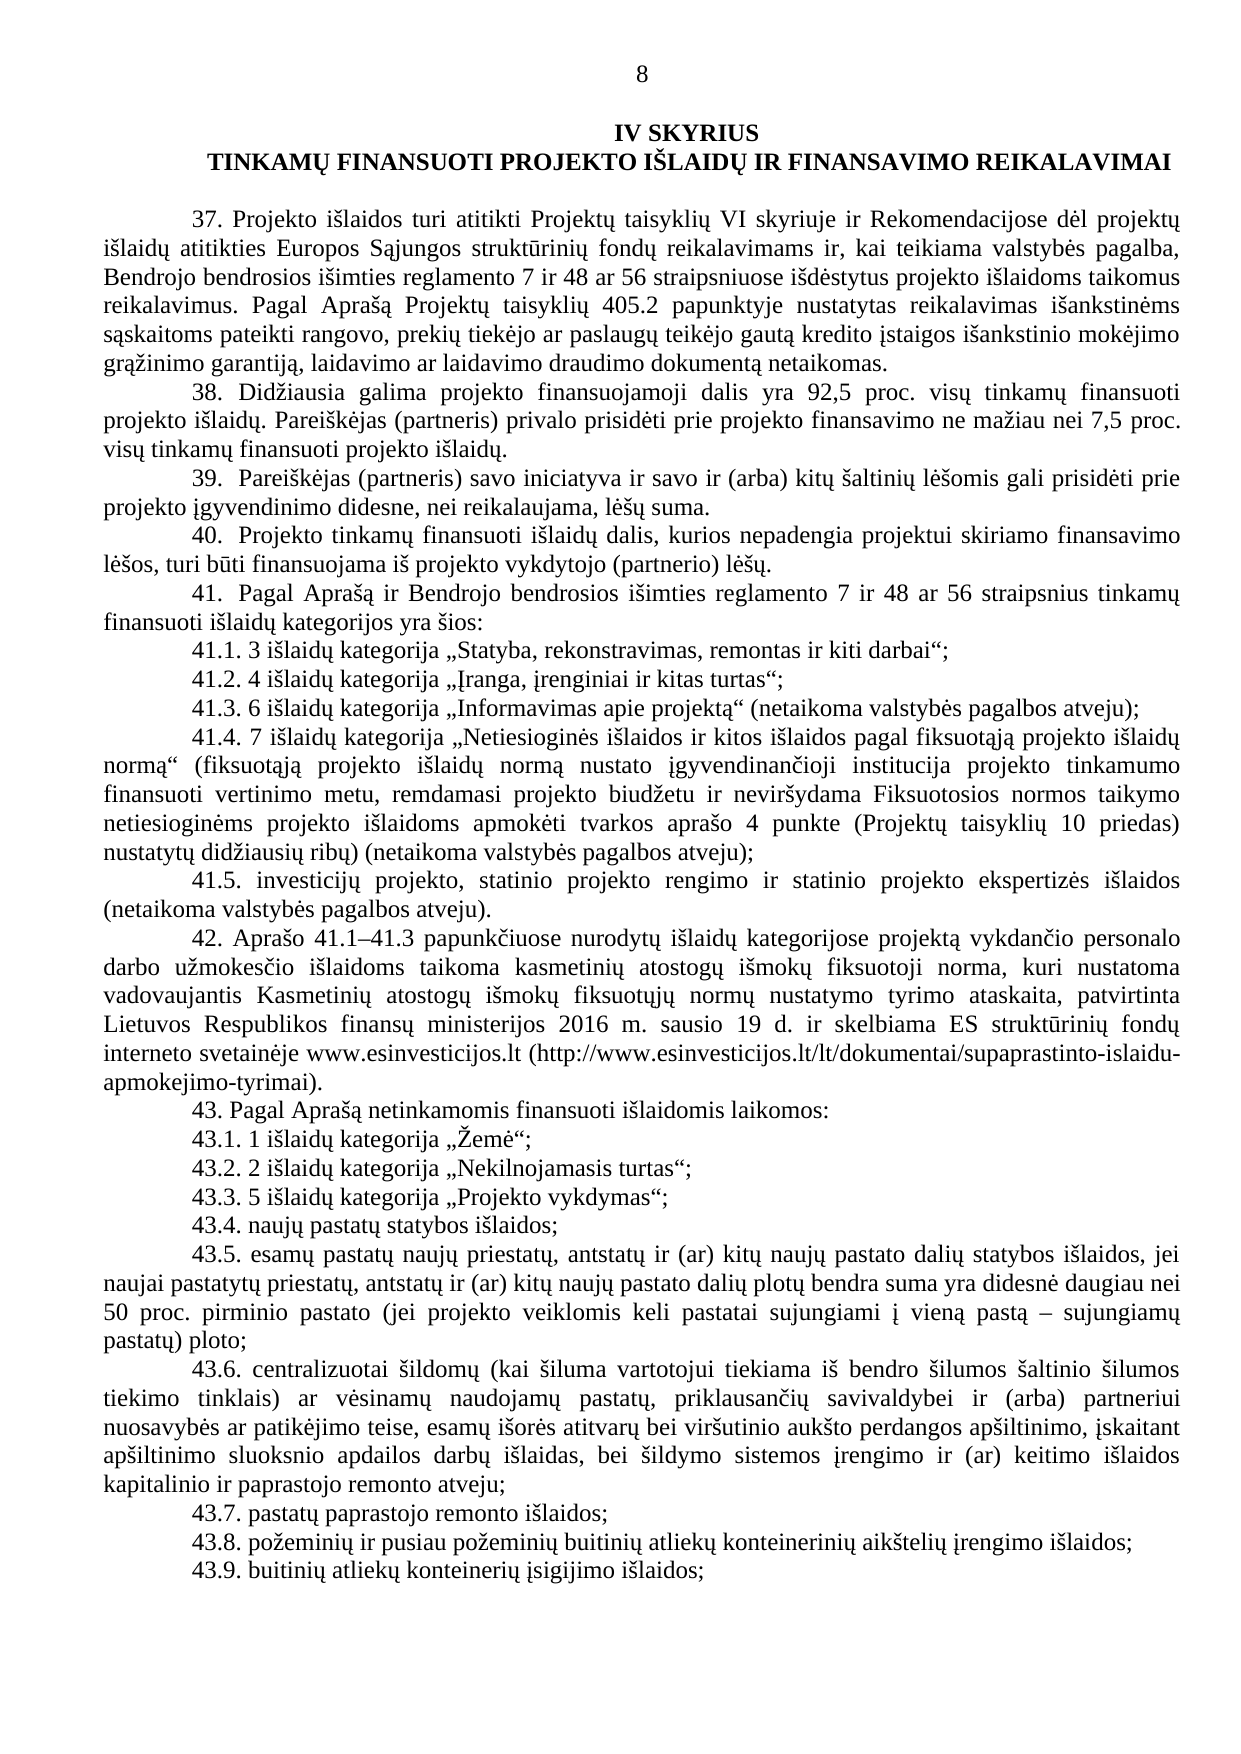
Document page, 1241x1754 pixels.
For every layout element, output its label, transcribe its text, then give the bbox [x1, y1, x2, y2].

text 41.1. 3 išlaidų kategorija „Statyba, rekonstravimas, remontas ir kiti darbai“; [103, 636, 1181, 664]
text 43.2. 2 išlaidų kategorija „Nekilnojamasis turtas“; [103, 1153, 1181, 1182]
text 39. Pareiškėjas (partneris) savo iniciatyva ir savo ir (arba) kitų šaltinių lėšomis gali prisidėti prie projekto įgyvendinimo didesne, nei reikalaujama, lėšų suma. [103, 463, 1181, 521]
text 42. Aprašo 41.1–41.3 papunkčiuose nurodytų išlaidų kategorijose projektą vykdančio personalo darbo užmokesčio išlaidoms taikoma kasmetinių atostogų išmokų fiksuotoji norma, kuri nustatoma vadovaujantis Kasmetinių atostogų išmokų fiksuotųjų normų nustatymo tyrimo ataskaita, patvirtinta Lietuvos Respublikos finansų ministerijos 2016 m. sausio 19 d. ir skelbiama ES struktūrinių fondų interneto svetainėje www.esinvesticijos.lt (http://www.esinvesticijos.lt/lt/dokumentai/supaprastinto-islaidu-apmokejimo-tyrimai). [103, 923, 1181, 1096]
text 41.5. investicijų projekto, statinio projekto rengimo ir statinio projekto ekspertizės išlaidos (netaikoma valstybės pagalbos atveju). [103, 866, 1181, 923]
text 43.4. naujų pastatų statybos išlaidos; [103, 1211, 1181, 1239]
text 38. Didžiausia galima projekto finansuojamoji dalis yra 92,5 proc. visų tinkamų finansuoti projekto išlaidų. Pareiškėjas (partneris) privalo prisidėti prie projekto finansavimo ne mažiau nei 7,5 proc. visų tinkamų finansuoti projekto išlaidų. [103, 377, 1181, 463]
text 43.3. 5 išlaidų kategorija „Projekto vykdymas“; [103, 1182, 1181, 1211]
text IV SKYRIUS [103, 118, 1181, 147]
text 43.1. 1 išlaidų kategorija „Žemė“; [103, 1124, 1181, 1153]
text 43.7. pastatų paprastojo remonto išlaidos; [103, 1498, 1181, 1527]
text 43.5. esamų pastatų naujų priestatų, antstatų ir (ar) kitų naujų pastato dalių statybos išlaidos, jei naujai pastatytų priestatų, antstatų ir (ar) kitų naujų pastato dalių plotų bendra suma yra didesnė daugiau nei 50 proc. pirminio pastato (jei projekto veiklomis keli pastatai sujungiami į vieną pastą – sujungiamų pastatų) ploto; [103, 1239, 1181, 1354]
text 43.8. požeminių ir pusiau požeminių buitinių atliekų konteinerinių aikštelių įrengimo išlaidos; [103, 1527, 1181, 1556]
text 43. Pagal Aprašą netinkamomis finansuoti išlaidomis laikomos: [103, 1096, 1181, 1124]
text 40. Projekto tinkamų finansuoti išlaidų dalis, kurios nepadengia projektui skiriamo finansavimo lėšos, turi būti finansuojama iš projekto vykdytojo (partnerio) lėšų. [103, 521, 1181, 578]
text TINKAMŲ FINANSUOTI PROJEKTO IŠLAIDŲ IR FINANSAVIMO REIKALAVIMAI [103, 147, 1181, 176]
text 41.3. 6 išlaidų kategorija „Informavimas apie projektą“ (netaikoma valstybės pagalbos atveju); [103, 693, 1181, 722]
text 41. Pagal Aprašą ir Bendrojo bendrosios išimties reglamento 7 ir 48 ar 56 straipsnius tinkamų finansuoti išlaidų kategorijos yra šios: [103, 578, 1181, 636]
text 43.9. buitinių atliekų konteinerių įsigijimo išlaidos; [103, 1556, 1181, 1584]
text 43.6. centralizuotai šildomų (kai šiluma vartotojui tiekiama iš bendro šilumos šaltinio šilumos tiekimo tinklais) ar vėsinamų naudojamų pastatų, priklausančių savivaldybei ir (arba) partneriui nuosavybės ar patikėjimo teise, esamų išorės atitvarų bei viršutinio aukšto perdangos apšiltinimo, įskaitant apšiltinimo sluoksnio apdailos darbų išlaidas, bei šildymo sistemos įrengimo ir (ar) keitimo išlaidos kapitalinio ir paprastojo remonto atveju; [103, 1354, 1181, 1498]
text 37. Projekto išlaidos turi atitikti Projektų taisyklių VI skyriuje ir Rekomendacijose dėl projektų išlaidų atitikties Europos Sąjungos struktūrinių fondų reikalavimams ir, kai teikiama valstybės pagalba, Bendrojo bendrosios išimties reglamento 7 ir 48 ar 56 straipsniuose išdėstytus projekto išlaidoms taikomus reikalavimus. Pagal Aprašą Projektų taisyklių 405.2 papunktyje nustatytas reikalavimas išankstinėms sąskaitoms pateikti rangovo, prekių tiekėjo ar paslaugų teikėjo gautą kredito įstaigos išankstinio mokėjimo grąžinimo garantiją, laidavimo ar laidavimo draudimo dokumentą netaikomas. [103, 204, 1181, 377]
text 41.2. 4 išlaidų kategorija „Įranga, įrenginiai ir kitas turtas“; [103, 664, 1181, 693]
text 41.4. 7 išlaidų kategorija „Netiesioginės išlaidos ir kitos išlaidos pagal fiksuotąją projekto išlaidų normą“ (fiksuotąją projekto išlaidų normą nustato įgyvendinančioji institucija projekto tinkamumo finansuoti vertinimo metu, remdamasi projekto biudžetu ir neviršydama Fiksuotosios normos taikymo netiesioginėms projekto išlaidoms apmokėti tvarkos aprašo 4 punkte (Projektų taisyklių 10 priedas) nustatytų didžiausių ribų) (netaikoma valstybės pagalbos atveju); [103, 722, 1181, 866]
